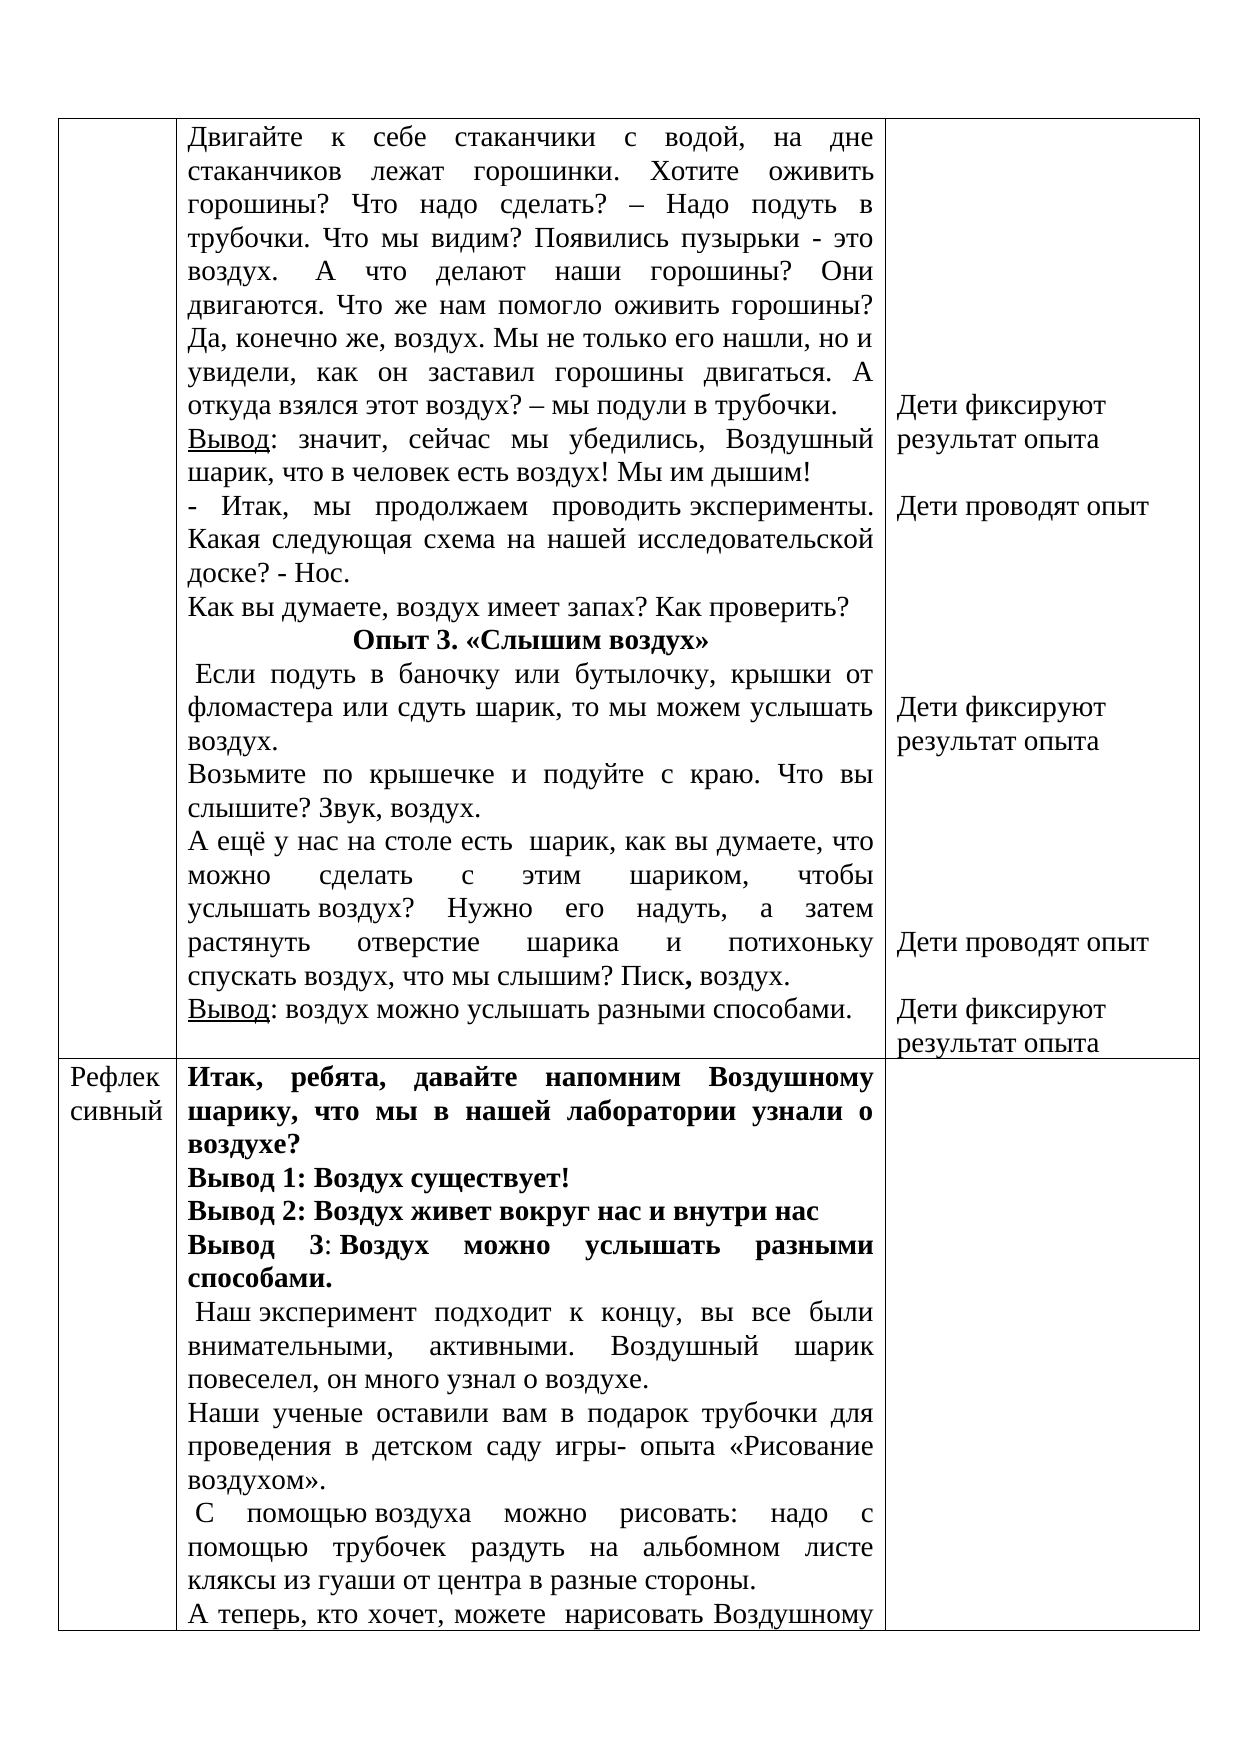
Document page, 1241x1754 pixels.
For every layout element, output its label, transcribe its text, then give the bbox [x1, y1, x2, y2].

table_cell Рефлексивный [59, 1059, 176, 1629]
table_cell Все мы слышали, что нас со всех сторон постоянно окружает воздух, он всегда вокруг нас. А для чего нам нужен воздух? (Дышать) А кому ещё нужен воздух? - Рыбам, животным, растениям. Правильно, всему живому. Но воздух никто не видел, не трогал руками. Так может, и нет никакого воздуха? Давайте не будем гадать, а проверим с помощью опытов и экспериментов: существует ли воздух, и какими свойствами он обладает. Я предлагаю вам, ребята, вместе с Воздушным шариком отправиться в лабораторию, и как настоящие ученые-исследователи провести опыты, чтобы узнать побольше интересного о воздухе. В лаборатории надо соблюдать определенные правила: не нарушать тишину, не перебивать друг друга, бережно обращаться с оборудованием, пользоваться только своими инструментами. Проходите в лабораторию, не забудьте пристегнуть бейджики - вот теперь мы научные сотрудники. Воздушный шарик, мы очутились в самой настоящей научной лаборатории. Садитесь за столы. Ученые при исследовании часто пользуются схемами, моделями. Мы с вами тоже будем применять их методы. Посмотрите на исследовательскую доску. На первой схеме изображен глаз. Как вы думаете, на какой вопрос мы будем искать ответ сейчас? Да, правильно, - как можно увидеть воздух? Опыт 1. «Поймай воздух». Возьмите со столов полиэтиленовые пакеты. Смотрите, какие они тоненькие, их можно сложить в несколько раз. Теперь попробуйте поймать в пакет воздух и закрутите его. Пакет полон воздуха, он похож на подушку. Значит, воздух существует! Воздух занял всё место в пакете, хоть мы его и не видим. Вывод: воздух прозрачный, он везде, чтобы его увидеть, его надо поймать. И мы смогли это сделать! Мы поймали воздух и заперли его в пакете точно так же, как и у тебя в животике, Воздушный шарик – в тебе тоже воздух, хоть мы его и не видим. Опыт 2.«Воздух в человеке» А внутри людей есть воздух? Давайте проверим. Двигайте к себе стаканчики с водой, на дне стаканчиков лежат горошинки. Хотите оживить горошины? Что надо сделать? – Надо подуть в трубочки. Что мы видим? Появились пузырьки - это воздух. А что делают наши горошины? Они двигаются. Что же нам помогло оживить горошины? Да, конечно же, воздух. Мы не только его нашли, но и увидели, как он заставил горошины двигаться. А откуда взялся этот воздух? – мы подули в трубочки. Вывод: значит, сейчас мы убедились, Воздушный шарик, что в человек есть воздух! Мы им дышим! - Итак, мы продолжаем проводить эксперименты. Какая следующая схема на нашей исследовательской доске? - Нос. Как вы думаете, воздух имеет запах? Как проверить? Опыт 3. «Слышим воздух» Если подуть в баночку или бутылочку, крышки от фломастера или сдуть шарик, то мы можем услышать воздух. Возьмите по крышечке и подуйте с краю. Что вы слышите? Звук, воздух. А ещё у нас на столе есть шарик, как вы думаете, что можно сделать с этим шариком, чтобы услышать воздух? Нужно его надуть, а затем растянуть отверстие шарика и потихоньку спускать воздух, что мы слышим? Писк, воздух. Вывод: воздух можно услышать разными способами. [177, 119, 885, 1058]
table_cell [886, 1059, 1199, 1629]
table_cell Дети фиксируют результат опыта Дети проводят опыт Дети фиксируют результат опыта Дети проводят опыт Дети фиксируют результат опыта [886, 119, 1199, 1058]
table_cell [59, 119, 176, 1058]
